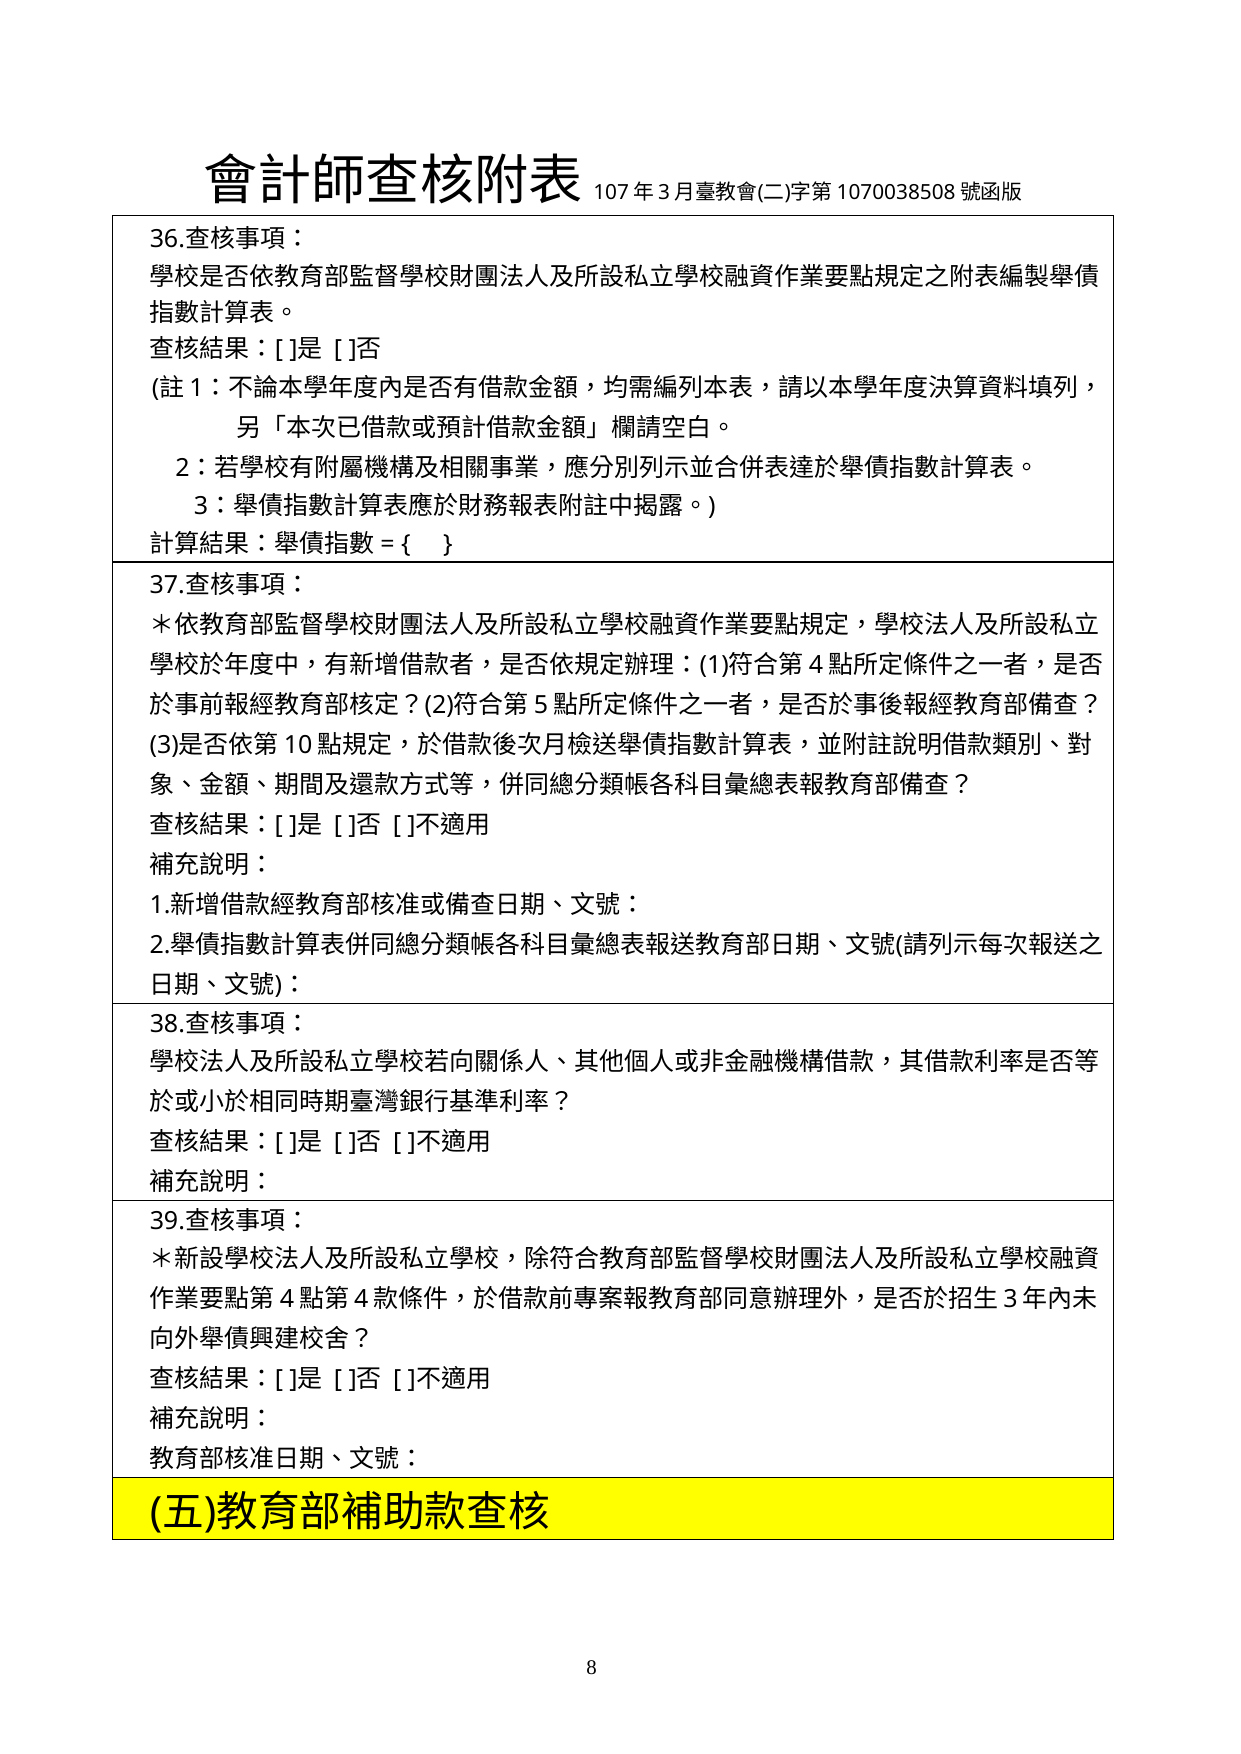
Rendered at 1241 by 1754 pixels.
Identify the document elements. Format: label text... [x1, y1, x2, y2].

table_cell 37.查核事項： ＊依教育部監督學校財團法人及所設私立學校融資作業要點規定，學校法人及所設私立學校於年度中，有新增借款者，是否依規定辦理：(1)符合第4點所定條件之一者，是否於事前報經教育部核定？(2)符合第5點所定條件之一者，是否於事後報經教育部備查？(3)是否依第10點規定，於借款後次月檢送舉債指數計算表，並附註說明借款類別、對象、金額、期間及還款方式等，併同總分類帳各科目彙總表報教育部備查？ 查核結果：[ ]是 [ ]否 [ ]不適用 補充說明： 1.新增借款經教育部核准或備查日期、文號： 2.舉債指數計算表併同總分類帳各科目彙總表報送教育部日期、文號(請列示每次報送之日期、文號)： [113, 563, 1113, 1002]
table_cell 38.查核事項： 學校法人及所設私立學校若向關係人、其他個人或非金融機構借款，其借款利率是否等於或小於相同時期臺灣銀行基準利率？ 查核結果：[ ]是 [ ]否 [ ]不適用 補充說明： [113, 1004, 1113, 1200]
table_cell 36.查核事項： 學校是否依教育部監督學校財團法人及所設私立學校融資作業要點規定之附表編製舉債指數計算表。 查核結果：[ ]是 [ ]否 (註1：不論本學年度內是否有借款金額，均需編列本表，請以本學年度決算資料填列，另「本次已借款或預計借款金額」欄請空白。 2：若學校有附屬機構及相關事業，應分別列示並合併表達於舉債指數計算表。 3：舉債指數計算表應於財務報表附註中揭露。) 計算結果：舉債指數 = { } [113, 216, 1113, 561]
table_cell (五)教育部補助款查核 [113, 1478, 1113, 1539]
table_header 會計師查核附表107年3月臺教會(二)字第1070038508號函版 [112, 137, 1113, 215]
table_cell 39.查核事項： ＊新設學校法人及所設私立學校，除符合教育部監督學校財團法人及所設私立學校融資作業要點第4點第4款條件，於借款前專案報教育部同意辦理外，是否於招生3年內未向外舉債興建校舍？ 查核結果：[ ]是 [ ]否 [ ]不適用 補充說明： 教育部核准日期、文號： [113, 1201, 1113, 1477]
